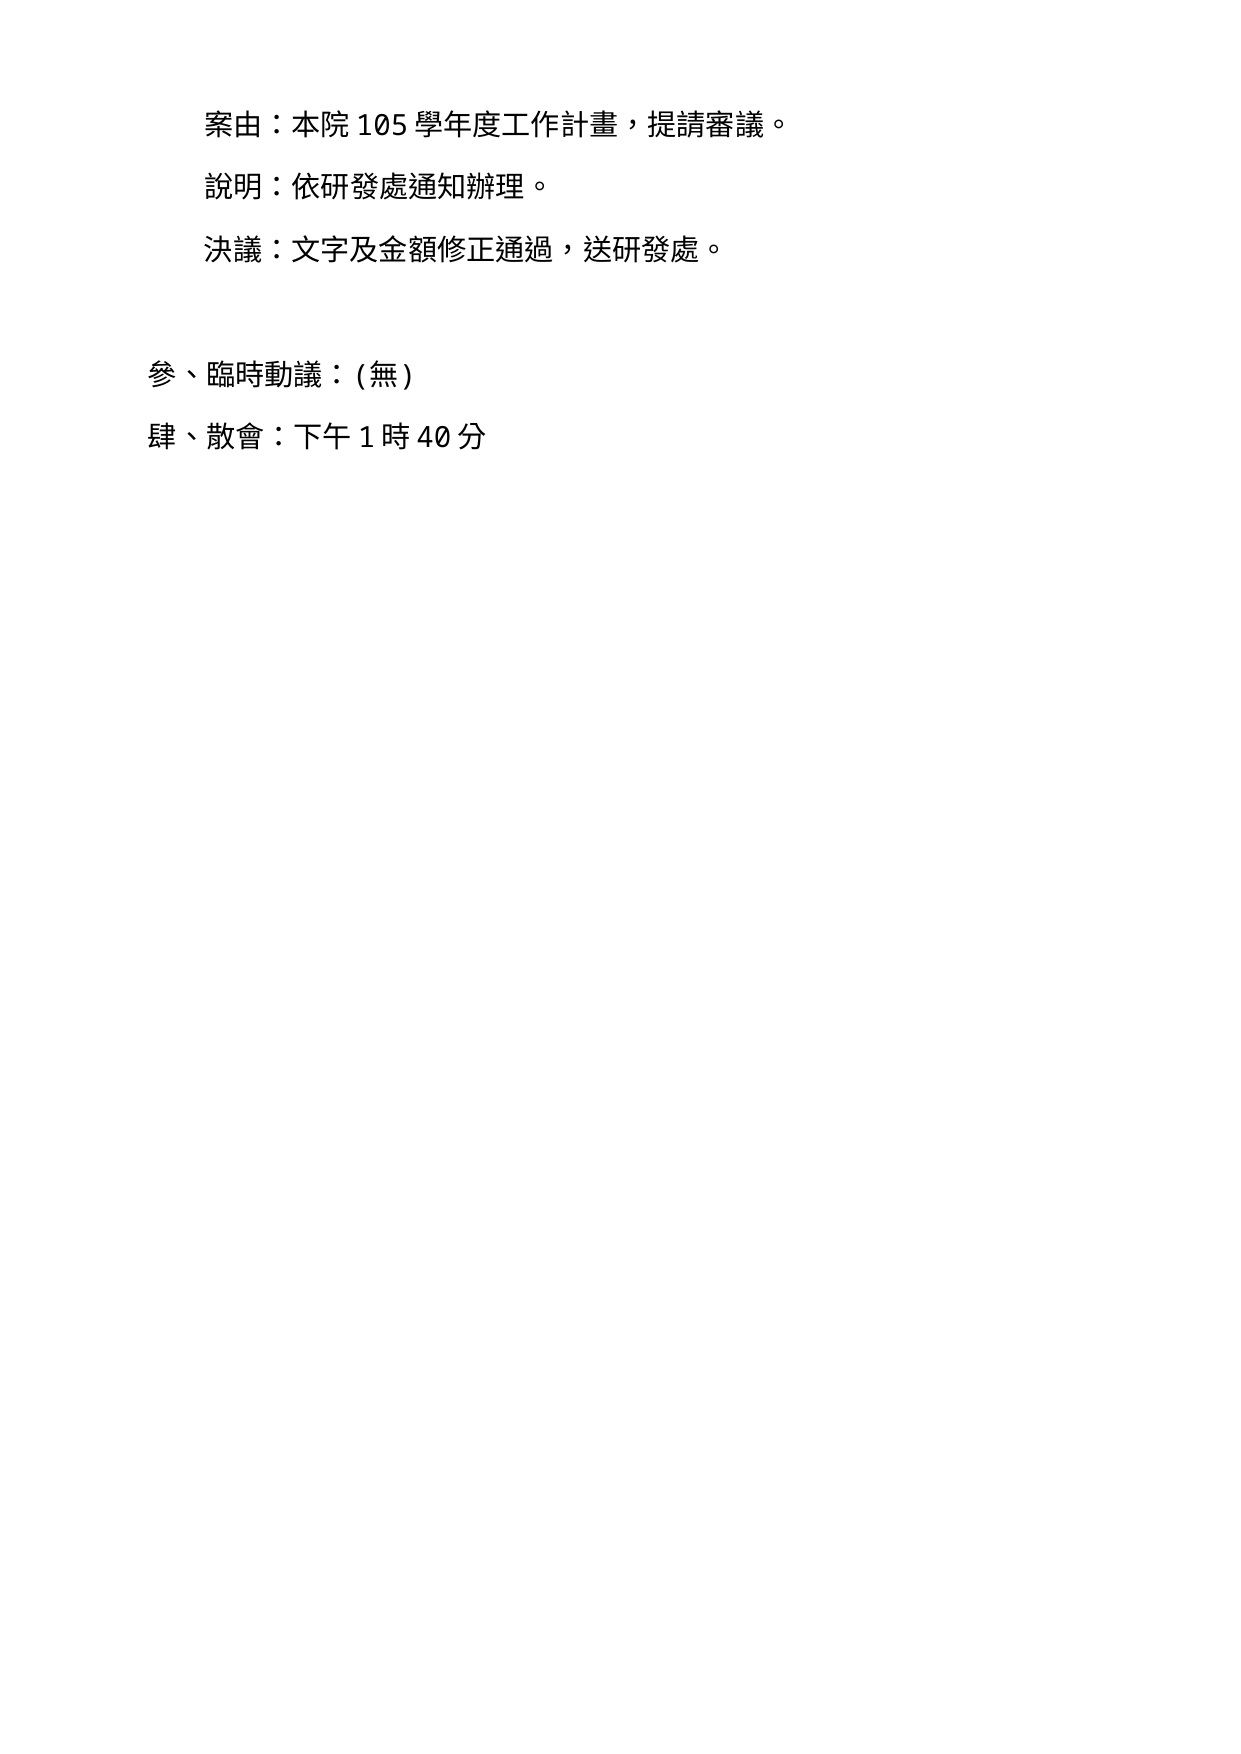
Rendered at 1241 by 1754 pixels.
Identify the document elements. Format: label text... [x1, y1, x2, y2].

text 說明：依研發處通知辦理。 [204, 143, 1144, 206]
text 決議：文字及金額修正通過，送研發處。 [204, 206, 1144, 268]
text 肆、散會：下午1時40分 [148, 393, 1144, 456]
text 案由：本院105學年度工作計畫，提請審議。 [204, 81, 1144, 143]
text 參、臨時動議：(無) [148, 331, 1144, 393]
